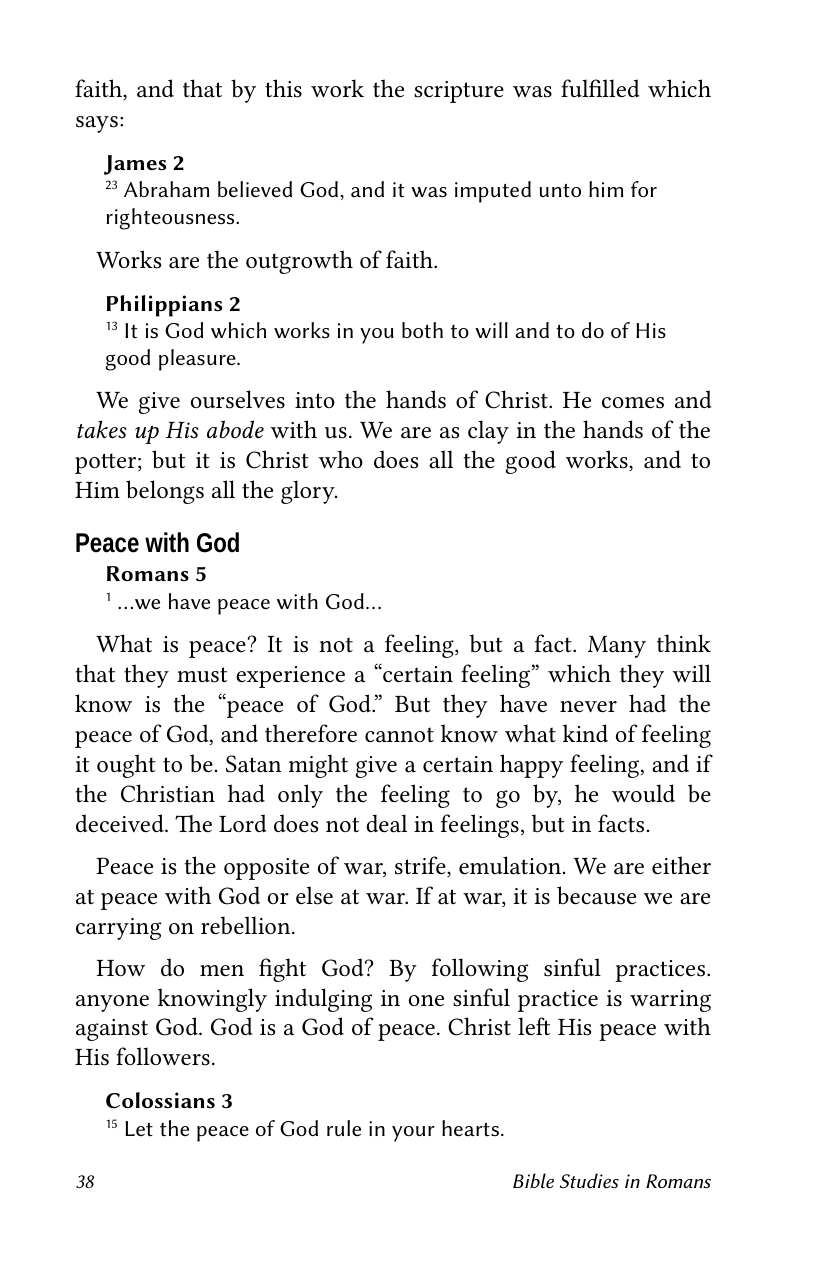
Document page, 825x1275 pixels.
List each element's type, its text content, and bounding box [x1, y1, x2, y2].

text How do men fight God? By following sinful practices. anyone knowingly indulging in one sinful practice is warring against God. God is a God of peace. Christ left His peace with His followers. [75, 954, 712, 1072]
text 1 ...we have peace with God... [105, 589, 682, 615]
subtitle Peace with God [75, 527, 712, 558]
text Peace is the opposite of war, strife, emulation. We are either at peace with God or else at war. If at war, it is because we are carrying on rebellion. [75, 852, 712, 940]
text 13 It is God which works in you both to will and to do of His good pleasure. [105, 318, 682, 371]
text 15 Let the peace of God rule in your hearts. [105, 1116, 682, 1142]
text Works are the outgrowth of faith. [75, 246, 712, 274]
text James 2 [105, 150, 712, 176]
text What is peace? It is not a feeling, but a fact. Many think that they must experience a “certain feeling” which they will know is the “peace of God.” But they have never had the peace of God, and therefore cannot know what kind of feeling it ought to be. Satan might give a certain happy feeling, and if the Christian had only the feeling to go by, he would be deceived. The Lord does not deal in feelings, but in facts. [75, 631, 712, 838]
text Romans 5 [105, 561, 712, 587]
text Philippians 2 [105, 291, 712, 317]
text faith, and that by this work the scripture was fulfilled which says: [75, 75, 712, 133]
text We give ourselves into the hands of Christ. He comes and takes up His abode with us. We are as clay in the hands of the potter; but it is Christ who does all the good works, and to Him belongs all the glory. [75, 387, 712, 505]
text Colossians 3 [105, 1088, 712, 1114]
text 23 Abraham believed God, and it was imputed unto him for righteousness. [105, 177, 682, 230]
